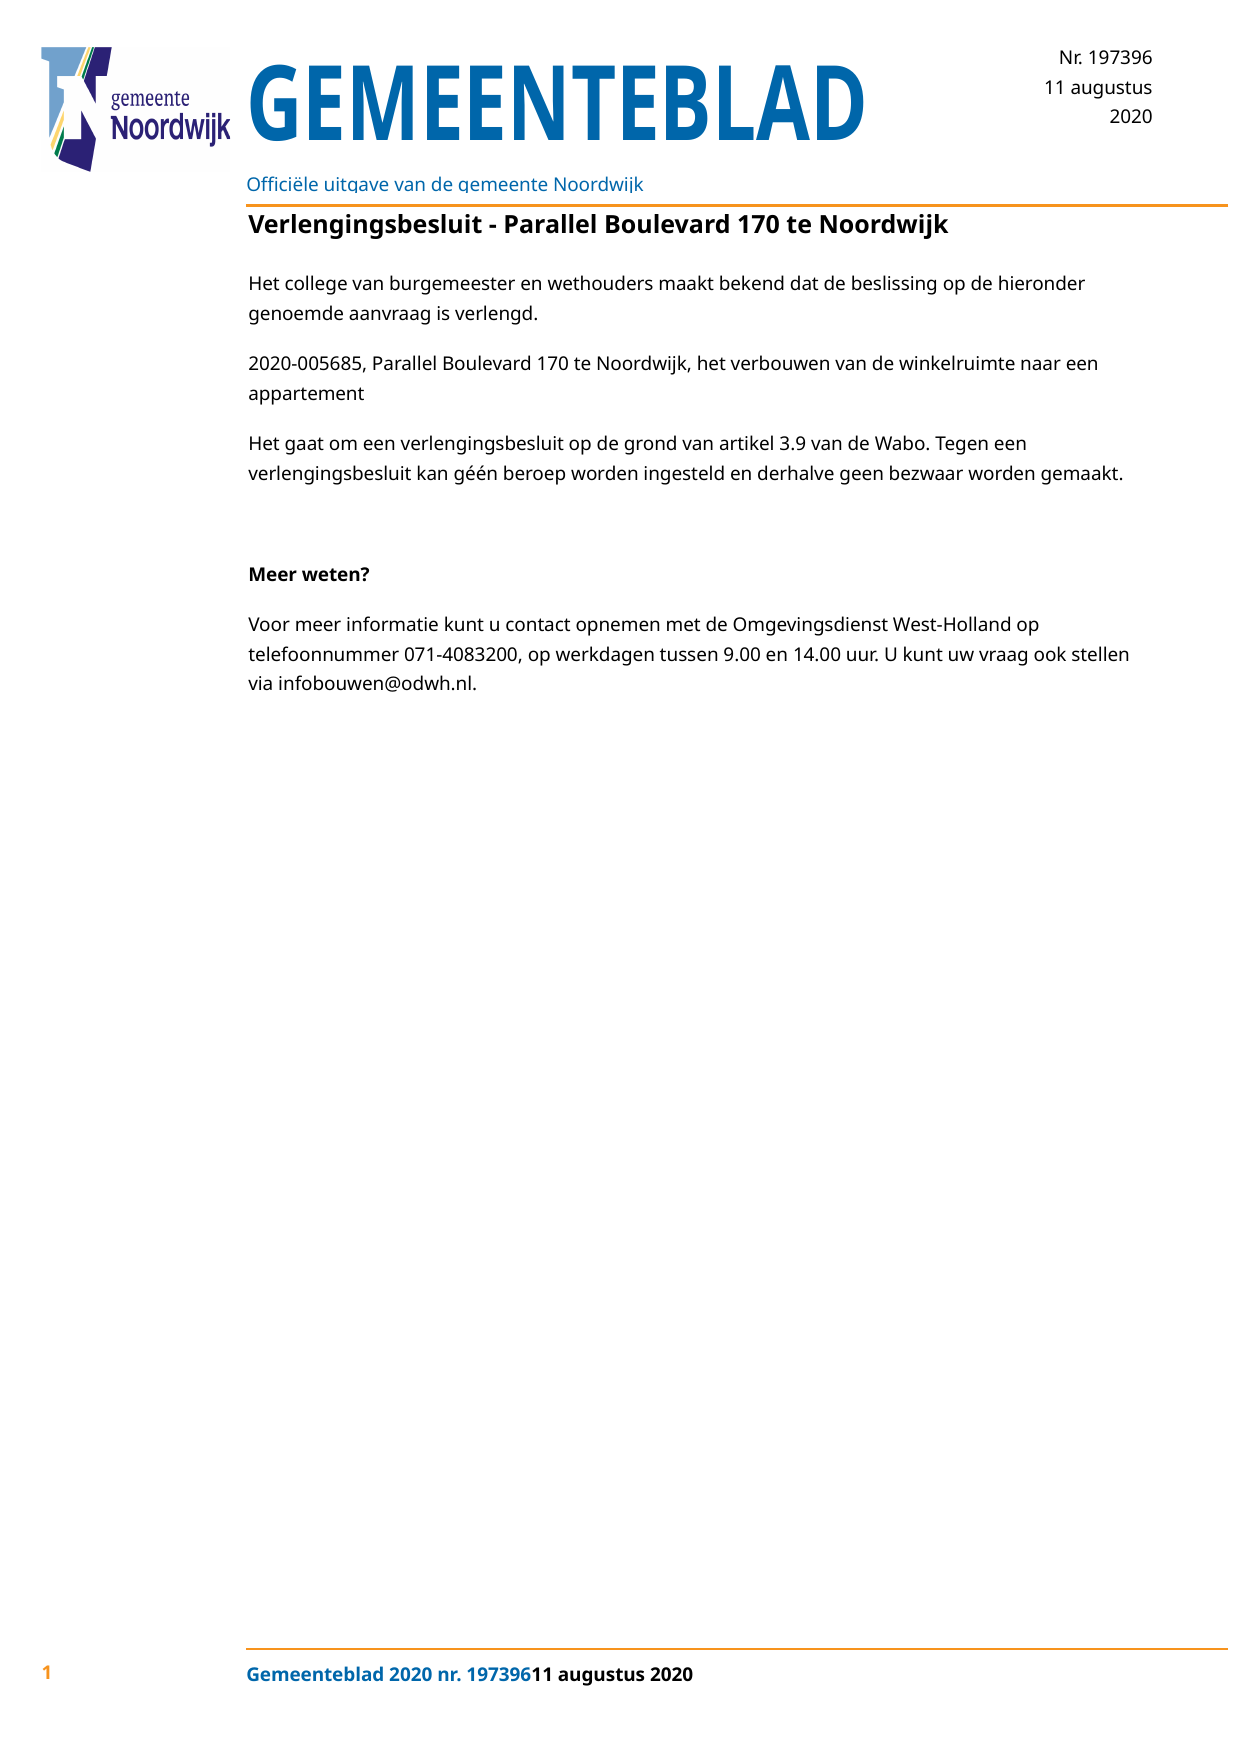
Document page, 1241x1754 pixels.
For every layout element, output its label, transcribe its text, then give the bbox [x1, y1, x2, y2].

text Het gaat om een verlengingsbesluit op de grond van artikel 3.9 van de Wabo. Tegen een verlengingsbesluit kan géén beroep worden ingesteld en derhalve geen bezwaar worden gemaakt. [248, 430, 1152, 486]
text Verlengingsbesluit - Parallel Boulevard 170 te Noordwijk [248, 207, 1152, 241]
text Meer weten? [248, 561, 1152, 586]
text Voor meer informatie kunt u contact opnemen met de Omgevingsdienst West-Holland op telefoonnummer 071-4083200, op werkdagen tussen 9.00 en 14.00 uur. U kunt uw vraag ook stellen via infobouwen@odwh.nl. [248, 611, 1152, 696]
text 2020-005685, Parallel Boulevard 170 te Noordwijk, het verbouwen van de winkelruimte naar een appartement [248, 350, 1152, 406]
text Het college van burgemeester en wethouders maakt bekend dat de beslissing op de hieronder genoemde aanvraag is verlengd. [248, 270, 1152, 326]
picture [41, 47, 231, 172]
